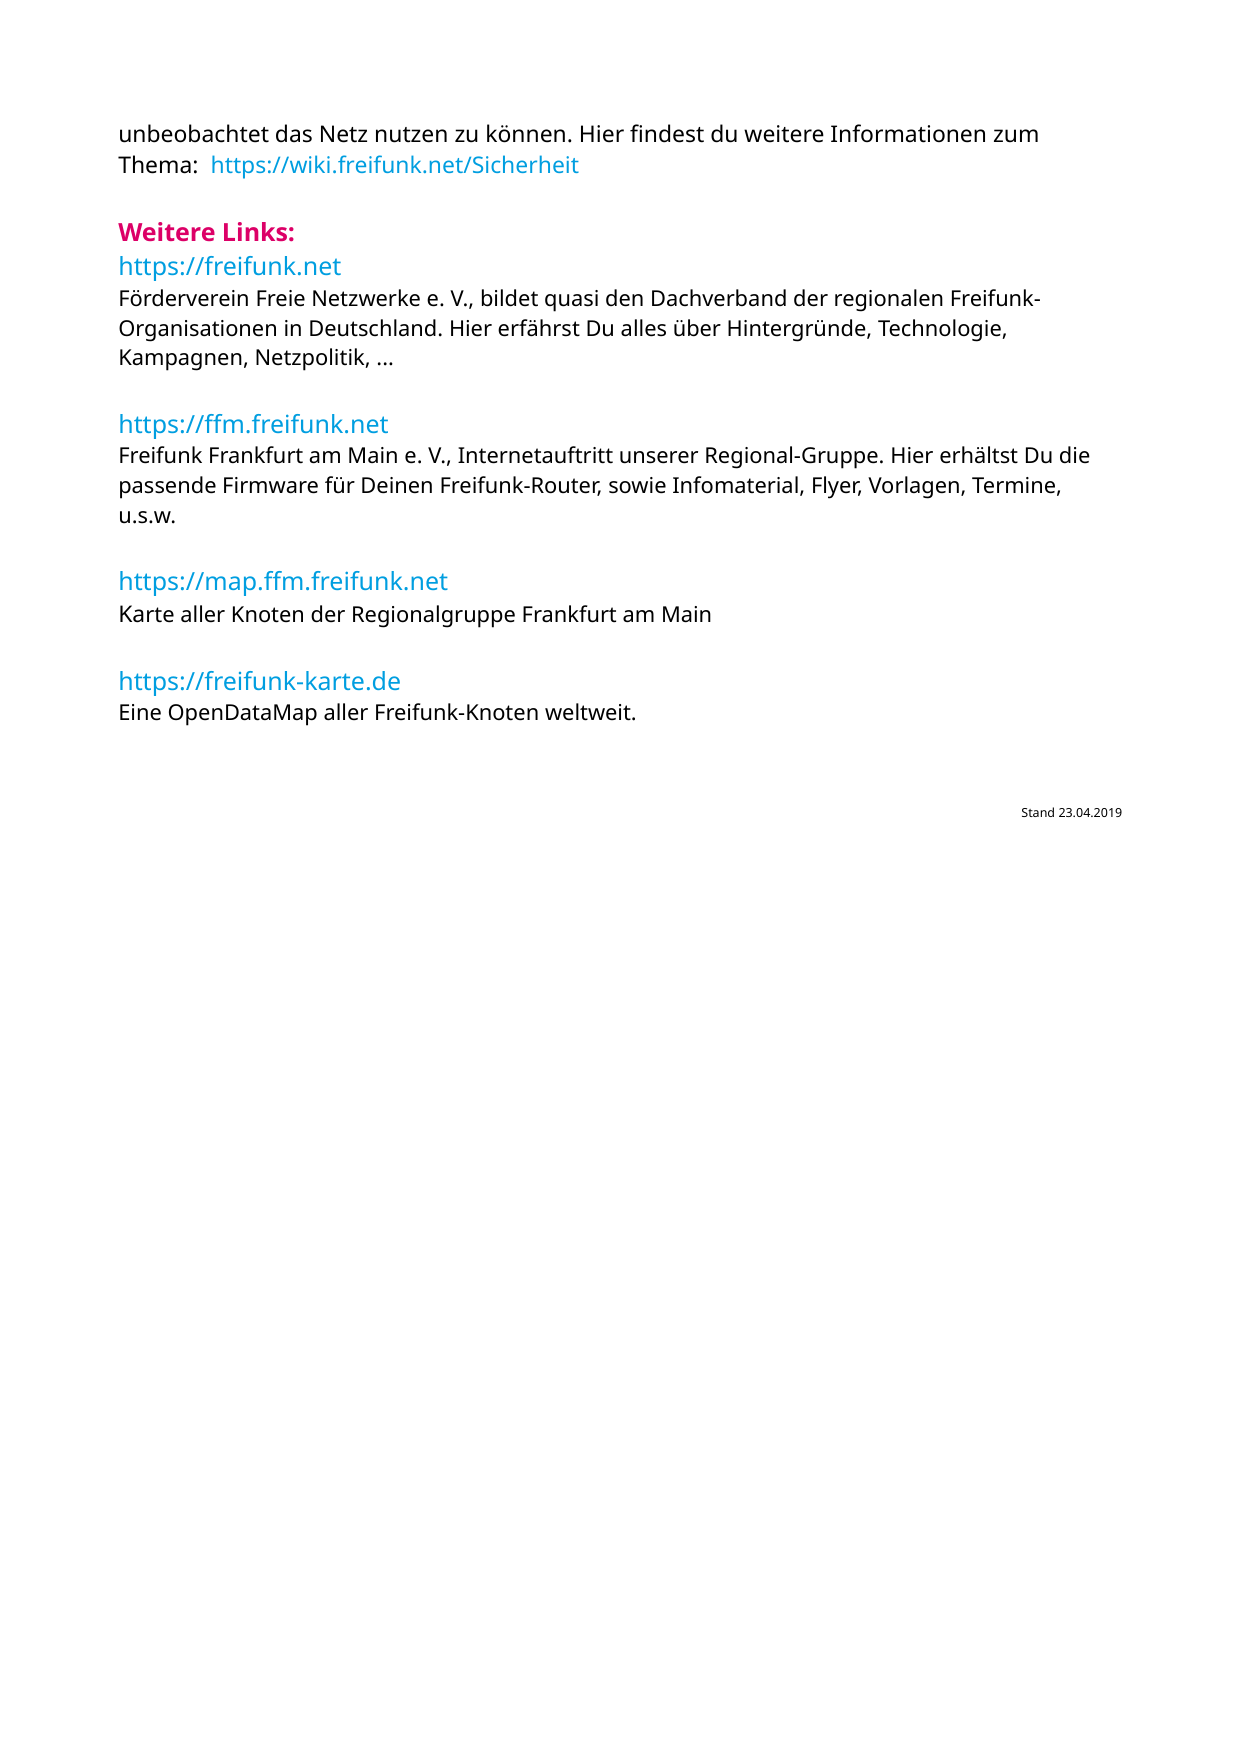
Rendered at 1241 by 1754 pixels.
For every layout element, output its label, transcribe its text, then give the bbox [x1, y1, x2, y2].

text https://freifunk-karte.de [118, 663, 1122, 697]
text Karte aller Knoten der Regionalgruppe Frankfurt am Main [118, 598, 1122, 629]
text https://ffm.freifunk.net [118, 406, 1122, 440]
text Förderverein Freie Netzwerke e. V., bildet quasi den Dachverband der regionalen Freifunk-Organisationen in Deutschland. Hier erfährst Du alles über Hintergründe, Technologie, Kampagnen, Netzpolitik, ... [118, 283, 1122, 372]
text Weitere Links: [118, 215, 1122, 249]
text Eine OpenDataMap aller Freifunk-Knoten weltweit. [118, 697, 1122, 727]
text unbeobachtet das Netz nutzen zu können. Hier findest du weitere Informationen zum Thema: https://wiki.freifunk.net/Sicherheit [118, 118, 1122, 181]
text https://freifunk.net [118, 249, 1122, 283]
text Freifunk Frankfurt am Main e. V., Internetauftritt unserer Regional-Gruppe. Hier erhältst Du die passende Firmware für Deinen Freifunk-Router, sowie Infomaterial, Flyer, Vorlagen, Termine, u.s.w. [118, 440, 1122, 530]
text Stand 23.04.2019 [118, 804, 1122, 821]
text https://map.ffm.freifunk.net [118, 564, 1122, 598]
